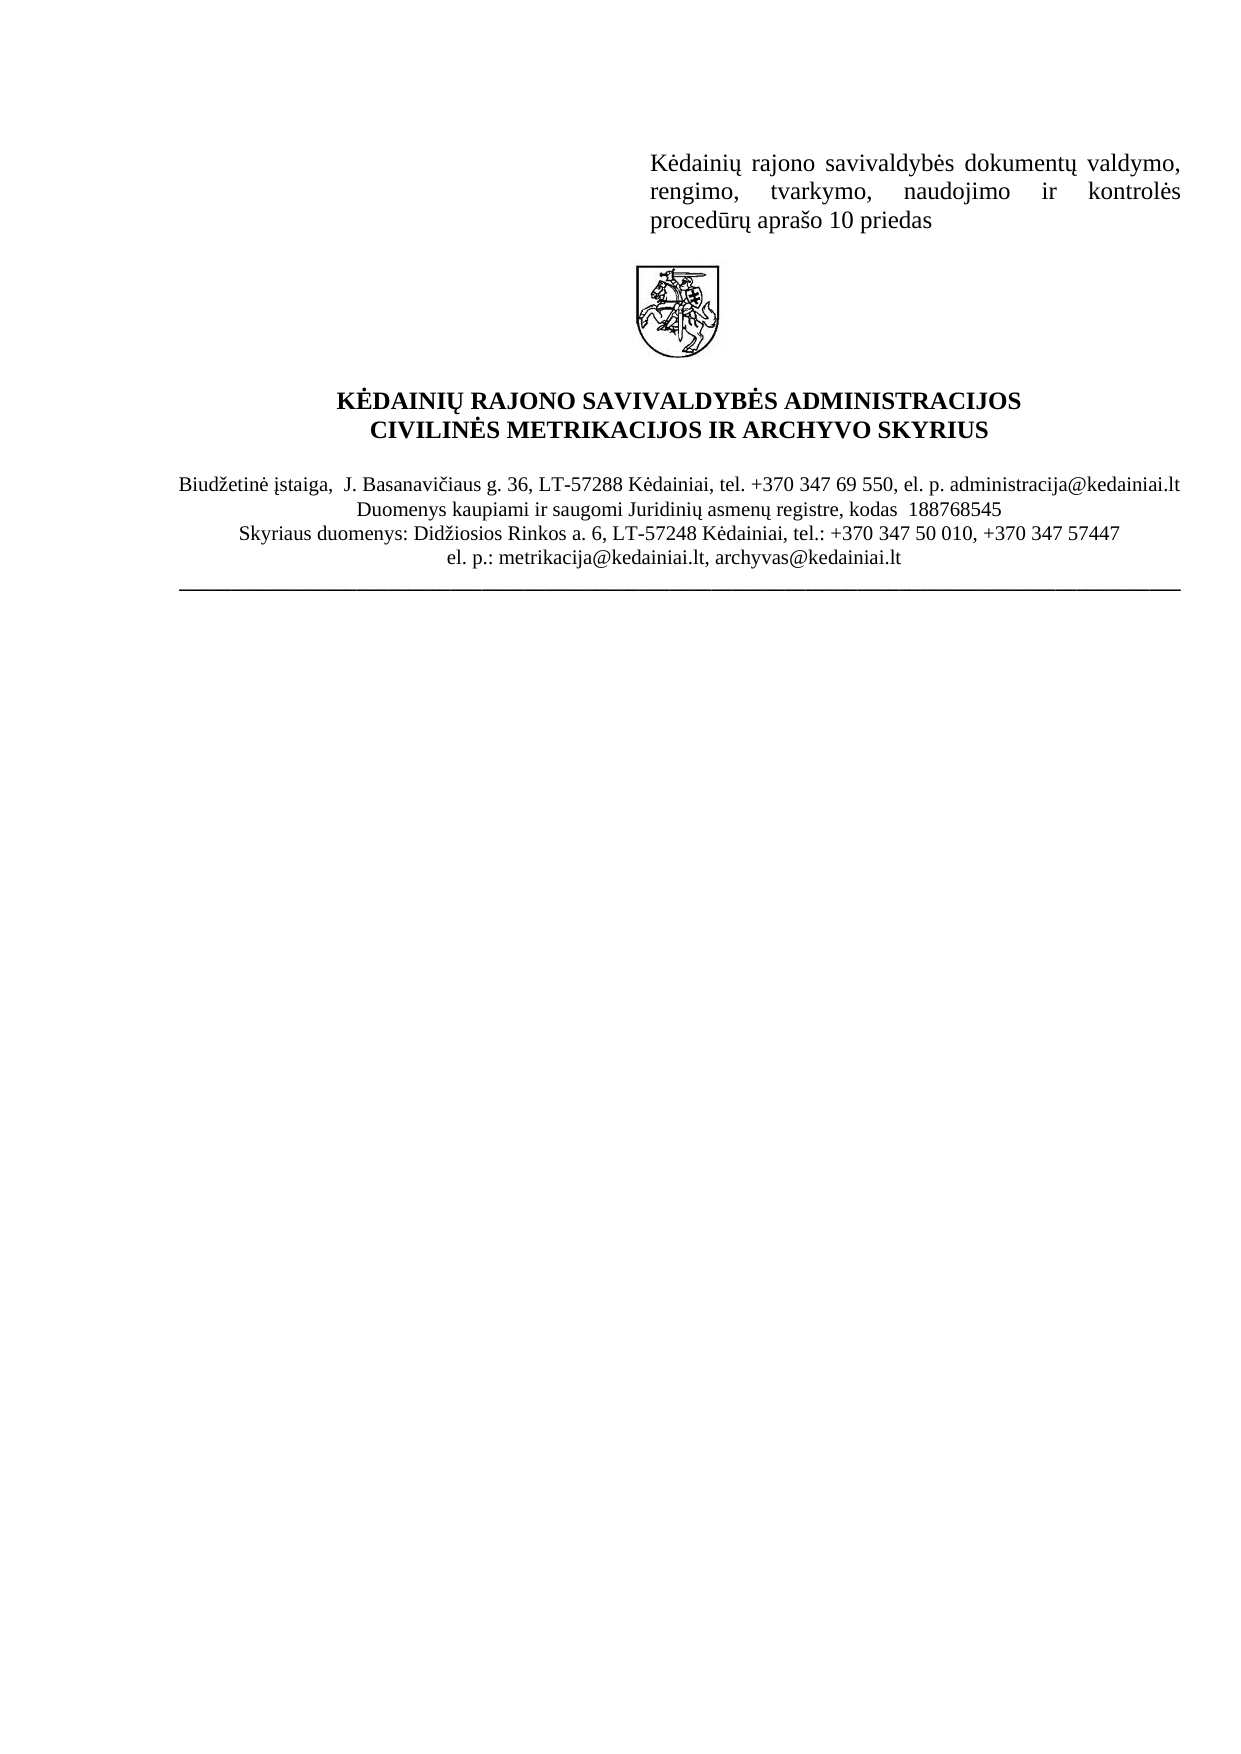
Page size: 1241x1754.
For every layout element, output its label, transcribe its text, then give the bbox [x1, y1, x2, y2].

text Biudžetinė įstaiga, J. Basanavičiaus g. 36, LT-57288 Kėdainiai, tel. +370 347 69 550, el. p. administracija@kedainiai.lt Duomenys kaupiami ir saugomi Juridinių asmenų registre, kodas 188768545 [177, 472, 1181, 521]
text Kėdainių rajono savivaldybės dokumentų valdymo, rengimo, tvarkymo, naudojimo ir kontrolės procedūrų aprašo 10 priedas [650, 148, 1181, 234]
text kėdainių rajono savivaldybėS ADMINISTRACIJOS [177, 386, 1181, 415]
text Skyriaus duomenys: Didžiosios Rinkos a. 6, LT-57248 Kėdainiai, tel.: +370 347 50 010, +370 347 57447 [177, 521, 1181, 544]
text el. p.: metrikacija@kedainiai.lt, archyvas@kedainiai.lt [177, 544, 1181, 569]
text CIVILINĖS METRIKACIJOS IR ARCHYVO SKYRIUS [177, 415, 1181, 444]
